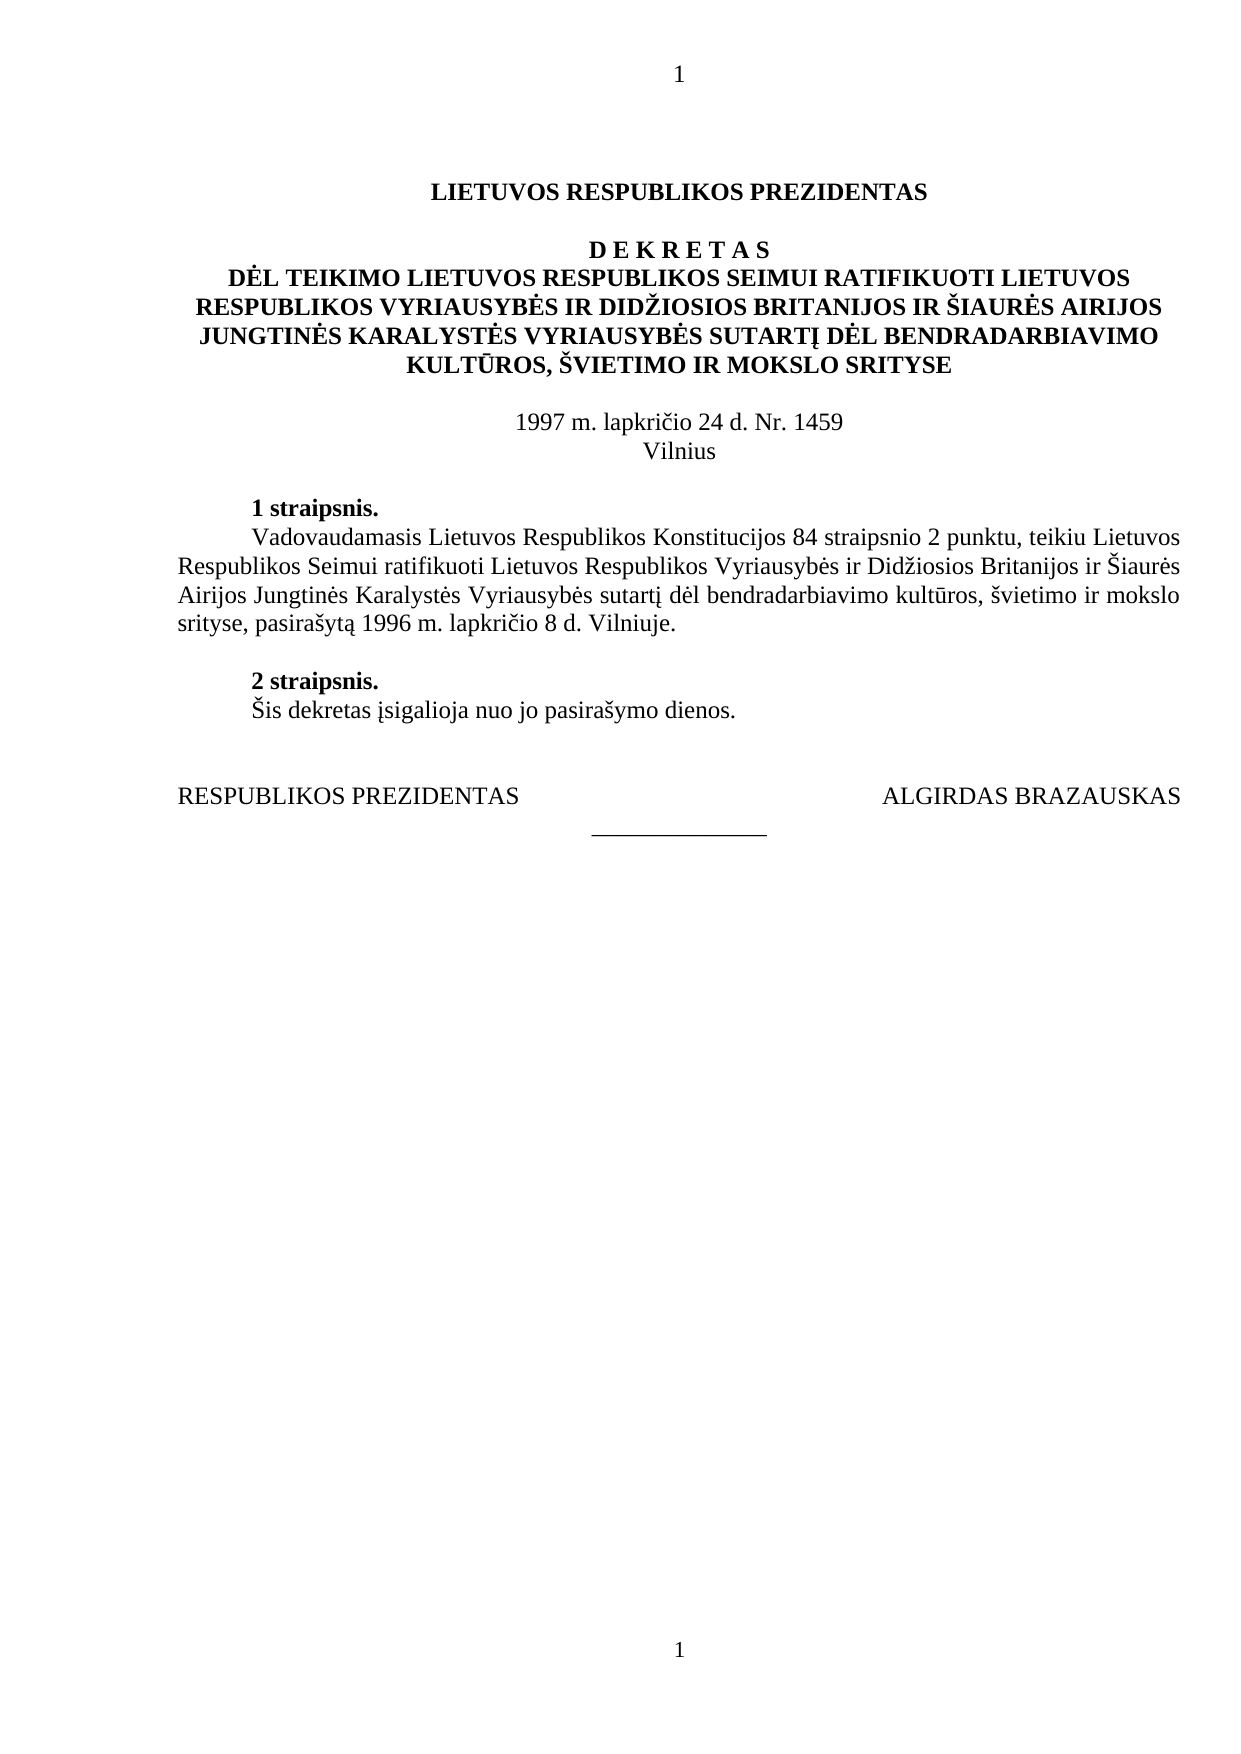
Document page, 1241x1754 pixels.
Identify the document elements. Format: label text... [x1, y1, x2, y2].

text Vadovaudamasis Lietuvos Respublikos Konstitucijos 84 straipsnio 2 punktu, teikiu Lietuvos Respublikos Seimui ratifikuoti Lietuvos Respublikos Vyriausybės ir Didžiosios Britanijos ir Šiaurės Airijos Jungtinės Karalystės Vyriausybės sutartį dėl bendradarbiavimo kultūros, švietimo ir mokslo srityse, pasirašytą 1996 m. lapkričio 8 d. Vilniuje. [177, 522, 1181, 637]
text 1 straipsnis. [177, 493, 1181, 522]
text DĖL TEIKIMO LIETUVOS RESPUBLIKOS SEIMUI RATIFIKUOTI LIETUVOS RESPUBLIKOS VYRIAUSYBĖS IR DIDŽIOSIOS BRITANIJOS IR ŠIAURĖS AIRIJOS JUNGTINĖS KARALYSTĖS VYRIAUSYBĖS SUTARTĮ DĖL BENDRADARBIAVIMO KULTŪROS, ŠVIETIMO IR MOKSLO SRITYSE [177, 263, 1181, 378]
text D E K R E T A S [177, 235, 1181, 263]
text Vilnius [177, 436, 1181, 465]
text 1997 m. lapkričio 24 d. Nr. 1459 [177, 407, 1181, 436]
text ______________ [177, 810, 1181, 838]
text RESPUBLIKOS PREZIDENTAS ALGIRDAS BRAZAUSKAS [177, 781, 1181, 810]
text Šis dekretas įsigalioja nuo jo pasirašymo dienos. [177, 695, 1181, 723]
text 2 straipsnis. [177, 666, 1181, 695]
text LIETUVOS RESPUBLIKOS PREZIDENTAS [177, 177, 1181, 206]
